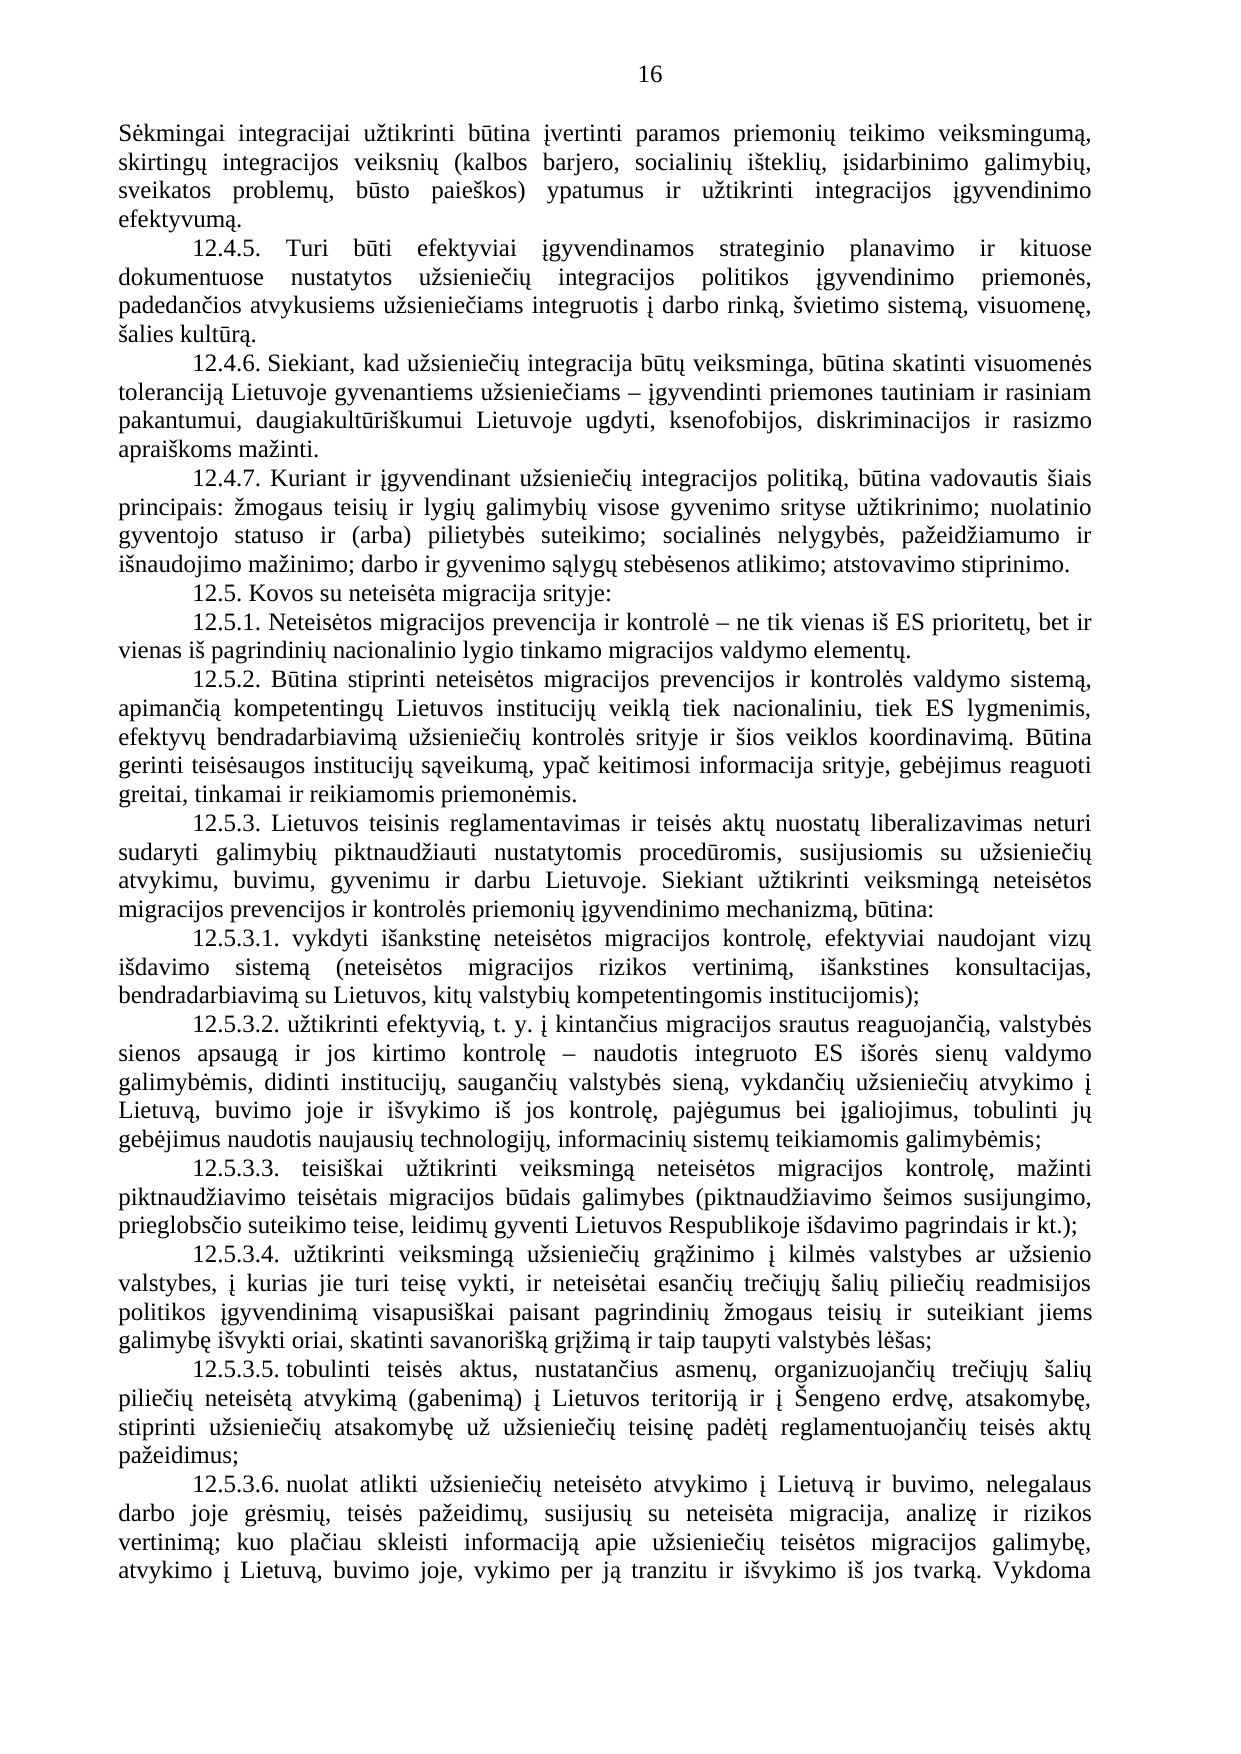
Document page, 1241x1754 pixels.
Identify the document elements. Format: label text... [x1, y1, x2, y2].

text 12.5.3.6. nuolat atlikti užsieniečių neteisėto atvykimo į Lietuvą ir buvimo, nelegalaus darbo joje grėsmių, teisės pažeidimų, susijusių su neteisėta migracija, analizę ir rizikos vertinimą; kuo plačiau skleisti informaciją apie užsieniečių teisėtos migracijos galimybę, atvykimo į Lietuvą, buvimo joje, vykimo per ją tranzitu ir išvykimo iš jos tvarką. Vykdoma [118, 1469, 1092, 1584]
text 12.5.3.4. užtikrinti veiksmingą užsieniečių grąžinimo į kilmės valstybes ar užsienio valstybes, į kurias jie turi teisę vykti, ir neteisėtai esančių trečiųjų šalių piliečių readmisijos politikos įgyvendinimą visapusiškai paisant pagrindinių žmogaus teisių ir suteikiant jiems galimybę išvykti oriai, skatinti savanorišką grįžimą ir taip taupyti valstybės lėšas; [118, 1239, 1092, 1354]
text Sėkmingai integracijai užtikrinti būtina įvertinti paramos priemonių teikimo veiksmingumą, skirtingų integracijos veiksnių (kalbos barjero, socialinių išteklių, įsidarbinimo galimybių, sveikatos problemų, būsto paieškos) ypatumus ir užtikrinti integracijos įgyvendinimo efektyvumą. [118, 118, 1092, 233]
text 12.5.3.1. vykdyti išankstinę neteisėtos migracijos kontrolę, efektyviai naudojant vizų išdavimo sistemą (neteisėtos migracijos rizikos vertinimą, išankstines konsultacijas, bendradarbiavimą su Lietuvos, kitų valstybių kompetentingomis institucijomis); [118, 923, 1092, 1009]
text 12.5.1. Neteisėtos migracijos prevencija ir kontrolė – ne tik vienas iš ES prioritetų, bet ir vienas iš pagrindinių nacionalinio lygio tinkamo migracijos valdymo elementų. [118, 607, 1092, 664]
text 12.5.3.2. užtikrinti efektyvią, t. y. į kintančius migracijos srautus reaguojančią, valstybės sienos apsaugą ir jos kirtimo kontrolę – naudotis integruoto ES išorės sienų valdymo galimybėmis, didinti institucijų, saugančių valstybės sieną, vykdančių užsieniečių atvykimo į Lietuvą, buvimo joje ir išvykimo iš jos kontrolę, pajėgumus bei įgaliojimus, tobulinti jų gebėjimus naudotis naujausių technologijų, informacinių sistemų teikiamomis galimybėmis; [118, 1009, 1092, 1153]
text 12.4.6. Siekiant, kad užsieniečių integracija būtų veiksminga, būtina skatinti visuomenės toleranciją Lietuvoje gyvenantiems užsieniečiams – įgyvendinti priemones tautiniam ir rasiniam pakantumui, daugiakultūriškumui Lietuvoje ugdyti, ksenofobijos, diskriminacijos ir rasizmo apraiškoms mažinti. [118, 348, 1092, 463]
text 12.5. Kovos su neteisėta migracija srityje: [118, 578, 1092, 607]
text 12.4.5. Turi būti efektyviai įgyvendinamos strateginio planavimo ir kituose dokumentuose nustatytos užsieniečių integracijos politikos įgyvendinimo priemonės, padedančios atvykusiems užsieniečiams integruotis į darbo rinką, švietimo sistemą, visuomenę, šalies kultūrą. [118, 233, 1092, 348]
text 12.5.3.3. teisiškai užtikrinti veiksmingą neteisėtos migracijos kontrolę, mažinti piktnaudžiavimo teisėtais migracijos būdais galimybes (piktnaudžiavimo šeimos susijungimo, prieglobsčio suteikimo teise, leidimų gyventi Lietuvos Respublikoje išdavimo pagrindais ir kt.); [118, 1153, 1092, 1239]
text 12.5.3. Lietuvos teisinis reglamentavimas ir teisės aktų nuostatų liberalizavimas neturi sudaryti galimybių piktnaudžiauti nustatytomis procedūromis, susijusiomis su užsieniečių atvykimu, buvimu, gyvenimu ir darbu Lietuvoje. Siekiant užtikrinti veiksmingą neteisėtos migracijos prevencijos ir kontrolės priemonių įgyvendinimo mechanizmą, būtina: [118, 808, 1092, 923]
text 12.5.2. Būtina stiprinti neteisėtos migracijos prevencijos ir kontrolės valdymo sistemą, apimančią kompetentingų Lietuvos institucijų veiklą tiek nacionaliniu, tiek ES lygmenimis, efektyvų bendradarbiavimą užsieniečių kontrolės srityje ir šios veiklos koordinavimą. Būtina gerinti teisėsaugos institucijų sąveikumą, ypač keitimosi informacija srityje, gebėjimus reaguoti greitai, tinkamai ir reikiamomis priemonėmis. [118, 664, 1092, 808]
text 12.5.3.5. tobulinti teisės aktus, nustatančius asmenų, organizuojančių trečiųjų šalių piliečių neteisėtą atvykimą (gabenimą) į Lietuvos teritoriją ir į Šengeno erdvę, atsakomybę, stiprinti užsieniečių atsakomybę už užsieniečių teisinę padėtį reglamentuojančių teisės aktų pažeidimus; [118, 1354, 1092, 1469]
text 12.4.7. Kuriant ir įgyvendinant užsieniečių integracijos politiką, būtina vadovautis šiais principais: žmogaus teisių ir lygių galimybių visose gyvenimo srityse užtikrinimo; nuolatinio gyventojo statuso ir (arba) pilietybės suteikimo; socialinės nelygybės, pažeidžiamumo ir išnaudojimo mažinimo; darbo ir gyvenimo sąlygų stebėsenos atlikimo; atstovavimo stiprinimo. [118, 463, 1092, 578]
